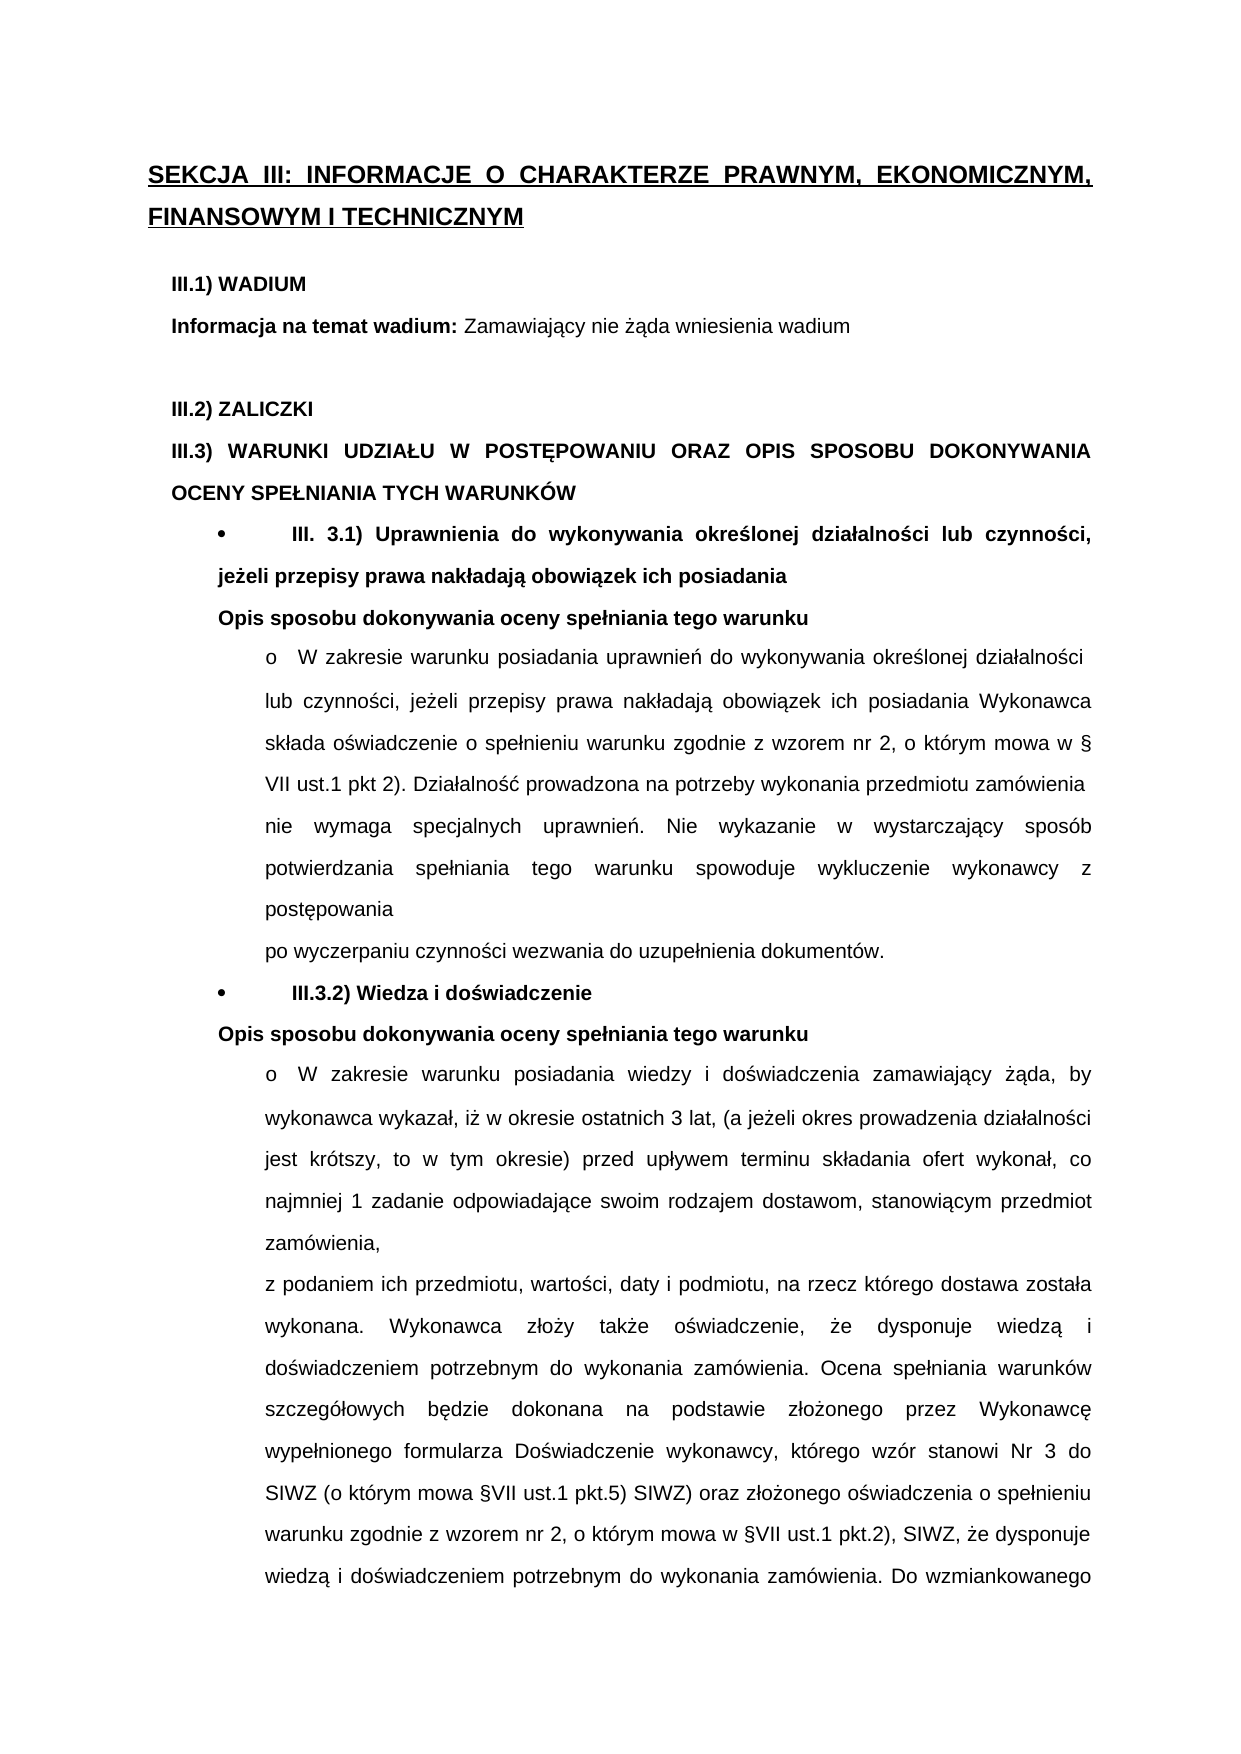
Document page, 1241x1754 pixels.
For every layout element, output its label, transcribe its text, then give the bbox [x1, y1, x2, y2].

text Opis sposobu dokonywania oceny spełniania tego warunku [218, 1004, 1093, 1046]
text Informacja na temat wadium: Zamawiający nie żąda wniesienia wadium [171, 296, 1093, 338]
text III.1) WADIUM [171, 254, 1093, 296]
title FINANSOWYM I TECHNICZNYM [148, 187, 1093, 231]
text III.2) ZALICZKI [171, 379, 1093, 421]
list III. 3.1) Uprawnienia do wykonywania określonej działalności lub czynności, jeżeli przepisy prawa nakładają obowiązek ich posiadania [218, 504, 1093, 588]
text Opis sposobu dokonywania oceny spełniania tego warunku [218, 588, 1093, 629]
title SEKCJA III: INFORMACJE O CHARAKTERZE PRAWNYM, EKONOMICZNYM, [148, 148, 1093, 185]
list III.3.2) Wiedza i doświadczenie [218, 963, 1093, 1004]
text III.3) WARUNKI UDZIAŁU W POSTĘPOWANIU ORAZ OPIS SPOSOBU DOKONYWANIA OCENY SPEŁNIANIA TYCH WARUNKÓW [171, 421, 1093, 504]
list W zakresie warunku posiadania uprawnień do wykonywania określonej działalności lub czynności, jeżeli przepisy prawa nakładają obowiązek ich posiadania Wykonawca składa oświadczenie o spełnieniu warunku zgodnie z wzorem nr 2, o którym mowa w § VII ust.1 pkt 2). Działalność prowadzona na potrzeby wykonania przedmiotu zamówienia nie wymaga specjalnych uprawnień. Nie wykazanie w wystarczający sposób potwierdzania spełniania tego warunku spowoduje wykluczenie wykonawcy z postępowania po wyczerpaniu czynności wezwania do uzupełnienia dokumentów. [265, 629, 1093, 963]
list W zakresie warunku posiadania wiedzy i doświadczenia zamawiający żąda, by wykonawca wykazał, iż w okresie ostatnich 3 lat, (a jeżeli okres prowadzenia działalności jest krótszy, to w tym okresie) przed upływem terminu składania ofert wykonał, co najmniej 1 zadanie odpowiadające swoim rodzajem dostawom, stanowiącym przedmiot zamówienia, z podaniem ich przedmiotu, wartości, daty i podmiotu, na rzecz którego dostawa została wykonana. Wykonawca złoży także oświadczenie, że dysponuje wiedzą i doświadczeniem potrzebnym do wykonania zamówienia. Ocena spełniania warunków szczegółowych będzie dokonana na podstawie złożonego przez Wykonawcę wypełnionego formularza Doświadczenie wykonawcy, którego wzór stanowi Nr 3 do SIWZ (o którym mowa §VII ust.1 pkt.5) SIWZ) oraz złożonego oświadczenia o spełnieniu warunku zgodnie z wzorem nr 2, o którym mowa w §VII ust.1 pkt.2), SIWZ, że dysponuje wiedzą i doświadczeniem potrzebnym do wykonania zamówienia. Do wzmiankowanego [265, 1046, 1093, 1588]
